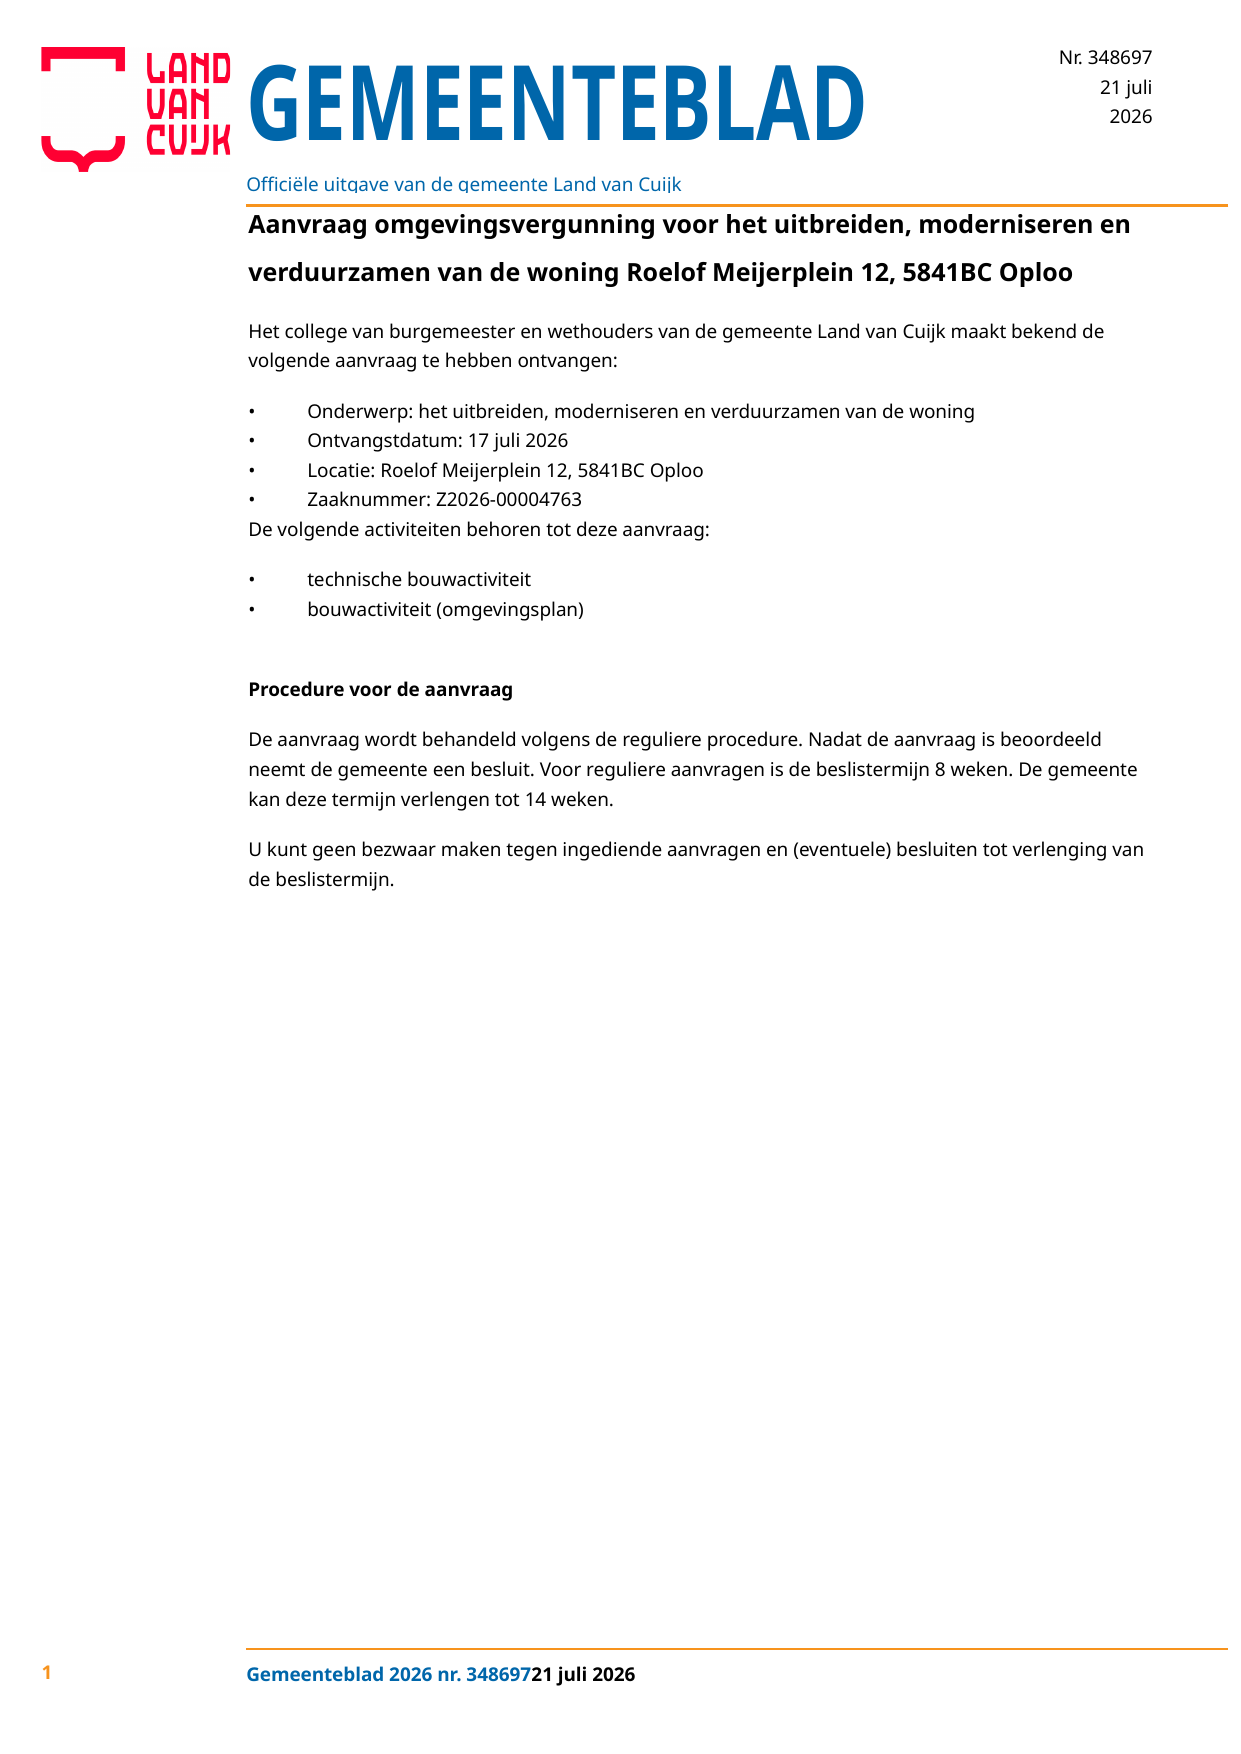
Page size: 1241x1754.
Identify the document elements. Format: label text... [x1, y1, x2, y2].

text U kunt geen bezwaar maken tegen ingediende aanvragen en (eventuele) besluiten tot verlenging van de beslistermijn. [248, 836, 1152, 892]
text De aanvraag wordt behandeld volgens de reguliere procedure. Nadat de aanvraag is beoordeeld neemt de gemeente een besluit. Voor reguliere aanvragen is de beslistermijn 8 weken. De gemeente kan deze termijn verlengen tot 14 weken. [248, 727, 1152, 812]
list technische bouwactiviteit [248, 567, 1152, 592]
text Het college van burgemeester en wethouders van de gemeente Land van Cuijk maakt bekend de volgende aanvraag te hebben ontvangen: [248, 318, 1152, 373]
text Procedure voor de aanvraag [248, 676, 1152, 702]
list Zaaknummer: Z2026-00004763 [248, 487, 1152, 512]
list Locatie: Roelof Meijerplein 12, 5841BC Oploo [248, 457, 1152, 483]
text De volgende activiteiten behoren tot deze aanvraag: [248, 516, 1152, 542]
picture [41, 47, 231, 172]
list Onderwerp: het uitbreiden, moderniseren en verduurzamen van de woning [248, 398, 1152, 424]
list Ontvangstdatum: 17 juli 2026 [248, 427, 1152, 453]
list bouwactiviteit (omgevingsplan) [248, 596, 1152, 622]
text Aanvraag omgevingsvergunning voor het uitbreiden, moderniseren en verduurzamen van de woning Roelof Meijerplein 12, 5841BC Oploo [248, 207, 1152, 288]
